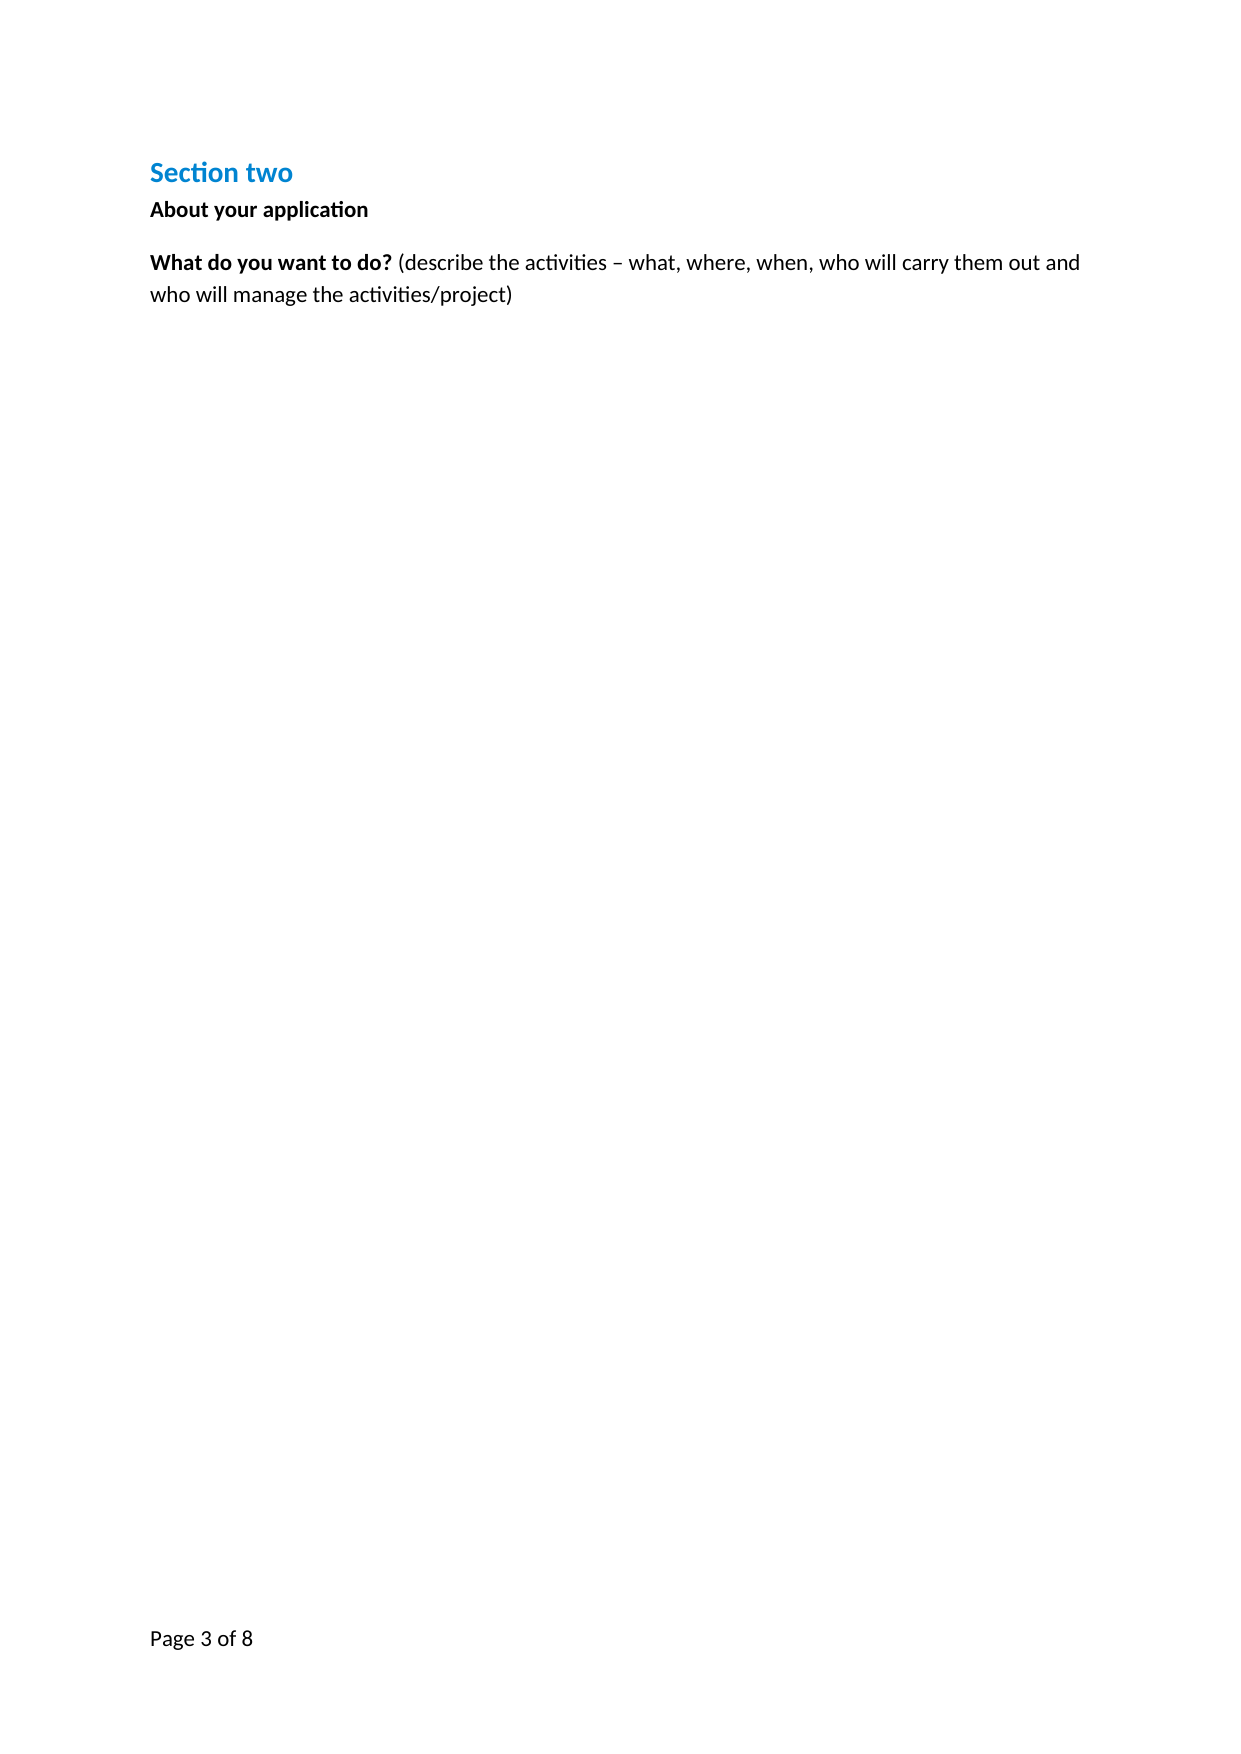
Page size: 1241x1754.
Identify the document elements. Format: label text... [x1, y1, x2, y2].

text About your application [150, 195, 1090, 223]
subtitle Section two [150, 154, 1090, 190]
text What do you want to do? (describe the activities – what, where, when, who will carry them out and who will manage the activities/project) [150, 248, 1090, 308]
